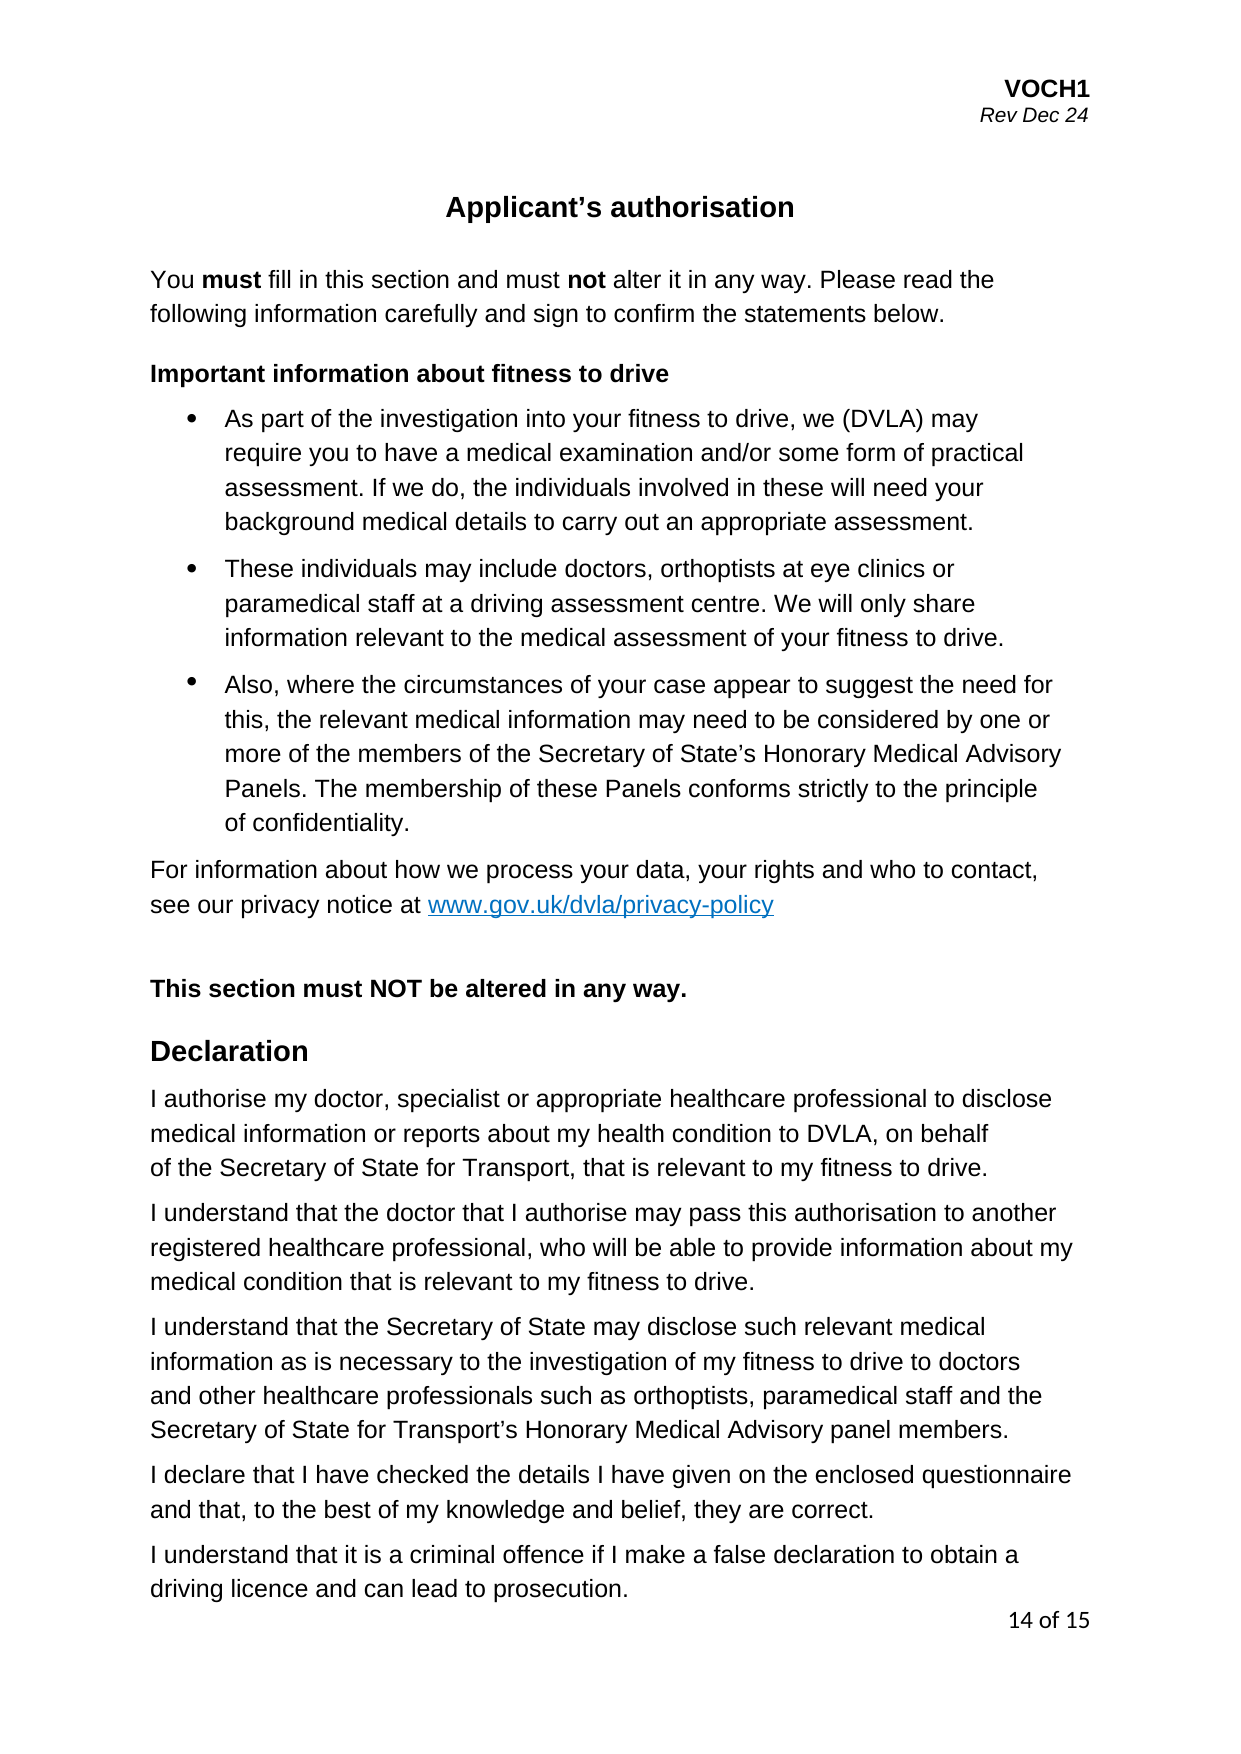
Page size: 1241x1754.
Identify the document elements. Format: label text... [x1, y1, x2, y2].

text You must fill in this section and must not alter it in any way. Please read the following information carefully and sign to confirm the statements below. [150, 265, 1090, 328]
text Applicant’s authorisation [150, 190, 1090, 224]
text I understand that it is a criminal offence if I make a false declaration to obtain a driving licence and can lead to prosecution. [150, 1540, 1090, 1603]
text I understand that the Secretary of State may disclose such relevant medical information as is necessary to the investigation of my fitness to drive to doctors and other healthcare professionals such as orthoptists, paramedical staff and the Secretary of State for Transport’s Honorary Medical Advisory panel members. [150, 1312, 1090, 1444]
text I authorise my doctor, specialist or appropriate healthcare professional to disclose medical information or reports about my health condition to DVLA, on behalf of the Secretary of State for Transport, that is relevant to my fitness to drive. [150, 1084, 1090, 1182]
text For information about how we process your data, your rights and who to contact, see our privacy notice at www.gov.uk/dvla/privacy-policy [150, 855, 1090, 918]
list As part of the investigation into your fitness to drive, we (DVLA) may require you to have a medical examination and/or some form of practical assessment. If we do, the individuals involved in these will need your background medical details to carry out an appropriate assessment. [187, 404, 1090, 536]
text Declaration [150, 1034, 1090, 1067]
text Important information about fitness to drive [150, 359, 1090, 388]
text This section must NOT be altered in any way. [150, 974, 1090, 1003]
text I declare that I have checked the details I have given on the enclosed questionnaire and that, to the best of my knowledge and belief, they are correct. [150, 1460, 1090, 1524]
text I understand that the doctor that I authorise may pass this authorisation to another registered healthcare professional, who will be able to provide information about my medical condition that is relevant to my fitness to drive. [150, 1198, 1090, 1296]
list Also, where the circumstances of your case appear to suggest the need for this, the relevant medical information may need to be considered by one or more of the members of the Secretary of State’s Honorary Medical Advisory Panels. The membership of these Panels conforms strictly to the principle of confidentiality. [187, 670, 1090, 837]
list These individuals may include doctors, orthoptists at eye clinics or paramedical staff at a driving assessment centre. We will only share information relevant to the medical assessment of your fitness to drive. [187, 554, 1090, 652]
